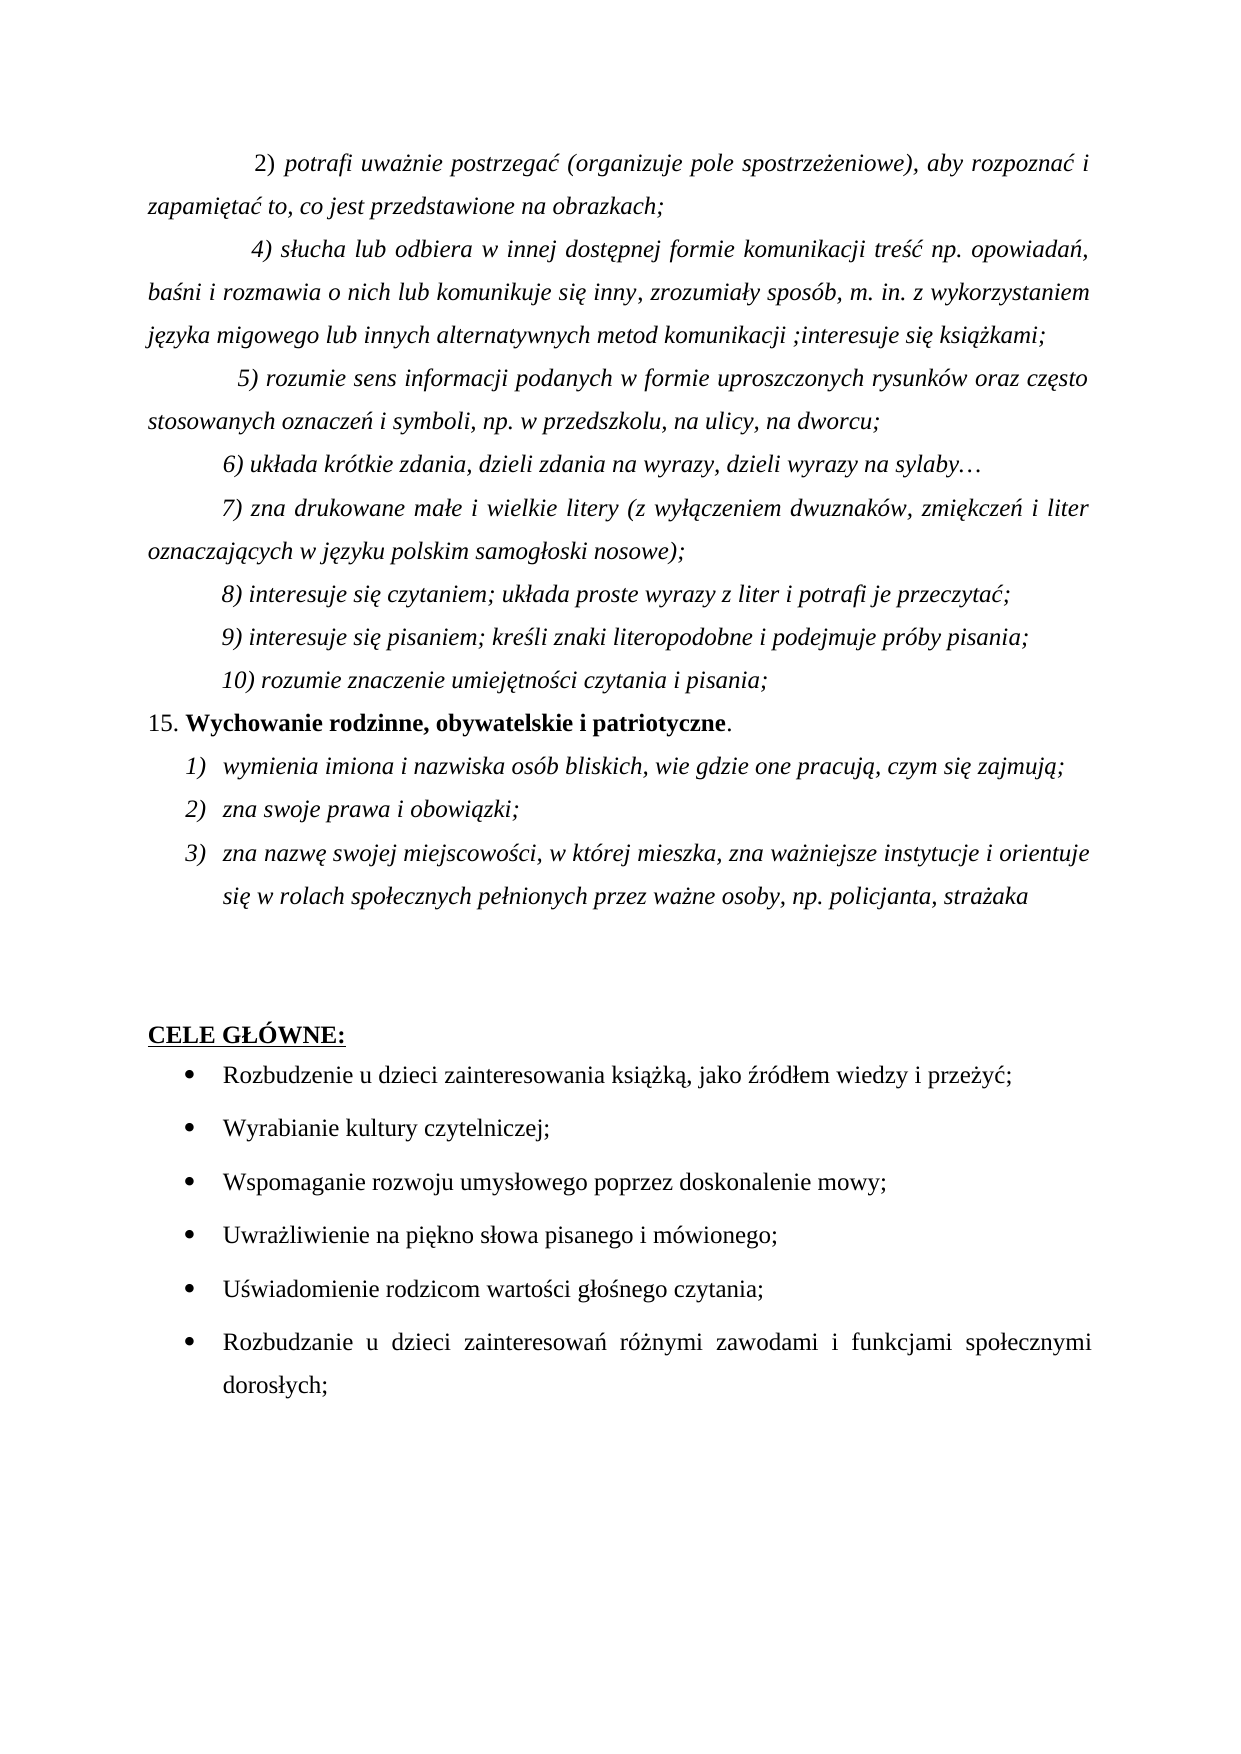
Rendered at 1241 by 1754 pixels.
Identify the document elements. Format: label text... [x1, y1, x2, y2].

text 7) zna drukowane małe i wielkie litery (z wyłączeniem dwuznaków, zmiękczeń i liter oznaczających w języku polskim samogłoski nosowe); [148, 493, 1093, 564]
list zna nazwę swojej miejscowości, w której mieszka, zna ważniejsze instytucje i orientuje się w rolach społecznych pełnionych przez ważne osoby, np. policjanta, strażaka [185, 838, 1093, 909]
text 15. Wychowanie rodzinne, obywatelskie i patriotyczne. [148, 708, 1093, 737]
list wymienia imiona i nazwiska osób bliskich, wie gdzie one pracują, czym się zajmują; [185, 751, 1093, 780]
text 6) układa krótkie zdania, dzieli zdania na wyrazy, dzieli wyrazy na sylaby… [148, 449, 1093, 478]
text 4) słucha lub odbiera w innej dostępnej formie komunikacji treść np. opowiadań, baśni i rozmawia o nich lub komunikuje się inny, zrozumiały sposób, m. in. z wykorzystaniem języka migowego lub innych alternatywnych metod komunikacji ;interesuje się książkami; [148, 234, 1093, 349]
text 5) rozumie sens informacji podanych w formie uproszczonych rysunków oraz często stosowanych oznaczeń i symboli, np. w przedszkolu, na ulicy, na dworcu; [148, 363, 1093, 435]
list Uświadomienie rodzicom wartości głośnego czytania; [185, 1274, 1093, 1303]
text 8) interesuje się czytaniem; układa proste wyrazy z liter i potrafi je przeczytać; [148, 579, 1093, 608]
text CELE GŁÓWNE: [148, 1021, 1093, 1049]
list Wspomaganie rozwoju umysłowego poprzez doskonalenie mowy; [185, 1167, 1093, 1196]
list Uwrażliwienie na piękno słowa pisanego i mówionego; [185, 1220, 1093, 1249]
list Wyrabianie kultury czytelniczej; [185, 1113, 1093, 1142]
text 10) rozumie znaczenie umiejętności czytania i pisania; [148, 665, 1093, 694]
text 9) interesuje się pisaniem; kreśli znaki literopodobne i podejmuje próby pisania; [148, 622, 1093, 651]
text 2) potrafi uważnie postrzegać (organizuje pole spostrzeżeniowe), aby rozpoznać i zapamiętać to, co jest przedstawione na obrazkach; [148, 148, 1093, 219]
list Rozbudzenie u dzieci zainteresowania książką, jako źródłem wiedzy i przeżyć; [185, 1060, 1093, 1088]
list zna swoje prawa i obowiązki; [185, 794, 1093, 823]
list Rozbudzanie u dzieci zainteresowań różnymi zawodami i funkcjami społecznymi dorosłych; [185, 1327, 1093, 1399]
